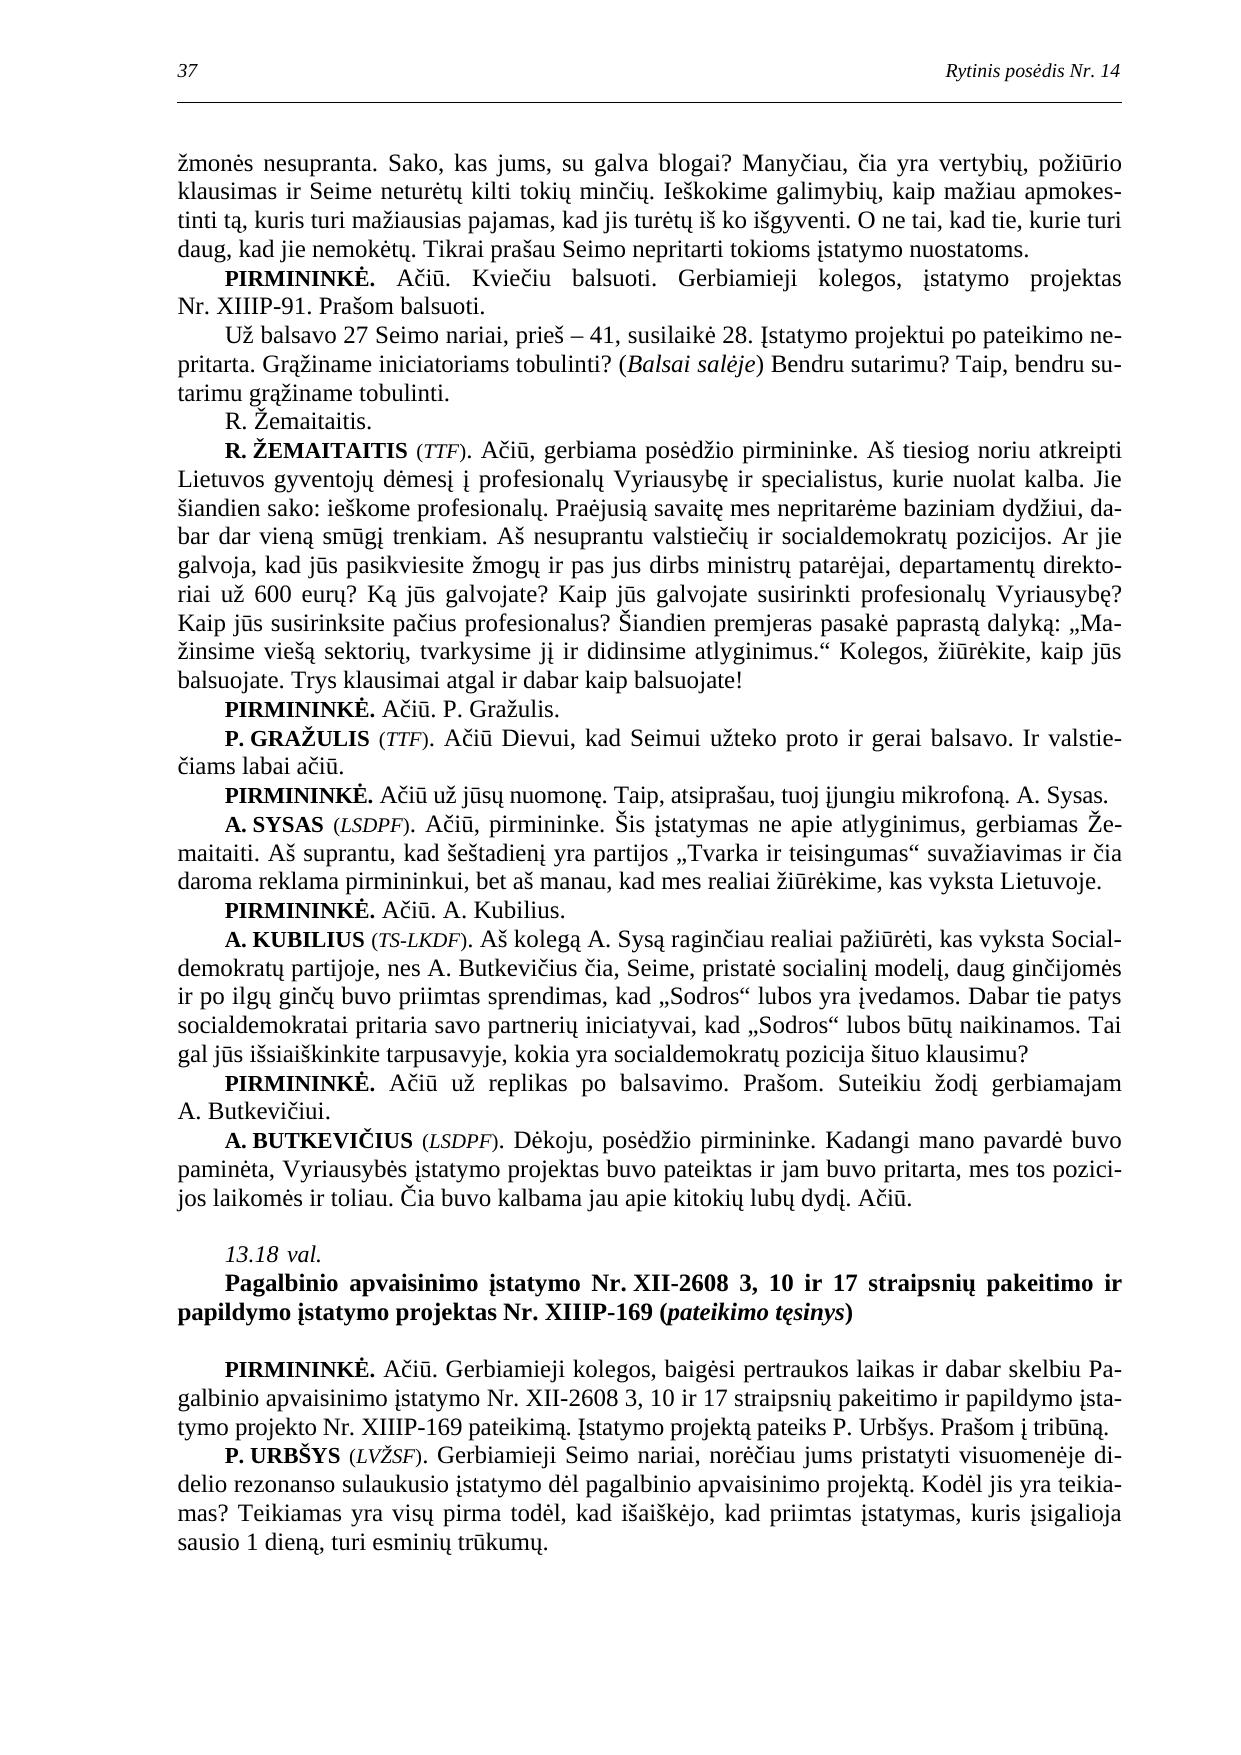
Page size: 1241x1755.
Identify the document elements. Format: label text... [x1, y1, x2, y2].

text PIRMININKĖ. Ačiū. Kvie­čiu bal­suo­ti. Ger­bia­mie­ji ko­le­gos, įsta­ty­mo pro­jek­tas Nr. XIIIP-91. Pra­šom bal­suo­ti. [177, 263, 1122, 320]
text PIRMININKĖ. Ačiū. A. Ku­bi­lius. [177, 895, 1122, 924]
text Pa­gal­bi­nio ap­vai­si­ni­mo įsta­ty­mo Nr. XII-2608 3, 10 ir 17 straips­nių pa­kei­ti­mo ir papil­dy­mo įsta­ty­mo pro­jek­tas Nr. XIIIP-169 (pa­tei­ki­mo tę­si­nys) [177, 1268, 1122, 1325]
text Už bal­sa­vo 27 Sei­mo na­riai, prieš – 41, su­si­lai­kė 28. Įsta­ty­mo pro­jek­tui po pa­tei­ki­mo ne­pri­tar­ta. Grą­ži­na­me ini­cia­to­riams to­bu­lin­ti? (Bal­sai sa­lė­je) Ben­dru su­ta­ri­mu? Taip, ben­dru su­ta­ri­mu grą­ži­na­me to­bu­lin­ti. [177, 320, 1122, 406]
text A. SYSAS (LSDPF). Ačiū, pir­mi­nin­ke. Šis įsta­ty­mas ne apie at­ly­gi­ni­mus, ger­bia­mas Že­mai­tai­ti. Aš su­pran­tu, kad šeš­ta­die­nį yra par­ti­jos „Tvar­ka ir tei­sin­gu­mas“ su­va­žia­vi­mas ir čia da­ro­ma re­kla­ma pir­mi­nin­kui, bet aš ma­nau, kad mes re­a­liai žiū­rė­ki­me, kas vyks­ta Lie­tu­vo­je. [177, 809, 1122, 895]
text 13.18 val. [224, 1240, 1122, 1268]
text PIRMININKĖ. Ačiū. P. Gra­žu­lis. [177, 694, 1122, 723]
text P. GRAŽULIS (TTF). Ačiū Die­vui, kad Sei­mui už­te­ko pro­to ir ge­rai bal­sa­vo. Ir vals­tie­čiams la­bai ačiū. [177, 723, 1122, 780]
text žmo­nės ne­su­pran­ta. Sa­ko, kas jums, su gal­va blo­gai? Ma­ny­čiau, čia yra ver­ty­bių, po­žiū­rio klau­si­mas ir Sei­me ne­tu­rė­tų kil­ti to­kių min­čių. Ieš­ko­ki­me ga­li­my­bių, kaip ma­žiau ap­mo­kes­tin­ti tą, ku­ris tu­ri ma­žiau­sias pa­ja­mas, kad jis tu­rė­tų iš ko iš­gy­ven­ti. O ne tai, kad tie, ku­rie tu­ri daug, kad jie ne­mo­kė­tų. Tik­rai pra­šau Sei­mo ne­pri­tar­ti to­kioms įsta­ty­mo nuo­sta­toms. [177, 148, 1122, 263]
text R. Že­mai­tai­tis. [177, 406, 1122, 435]
text A. BUTKEVIČIUS (LSDPF). Dė­ko­ju, po­sė­džio pir­mi­nin­ke. Ka­dan­gi ma­no pa­var­dė bu­vo pa­mi­nė­ta, Vy­riau­sy­bės įsta­ty­mo pro­jek­tas bu­vo pa­teik­tas ir jam bu­vo pri­tar­ta, mes tos po­zi­ci­jos lai­ko­mės ir to­liau. Čia bu­vo kal­ba­ma jau apie ki­to­kių lu­bų dy­dį. Ačiū. [177, 1125, 1122, 1211]
text R. ŽEMAITAITIS (TTF). Ačiū, ger­bia­ma po­sė­džio pir­mi­nin­ke. Aš tie­siog no­riu at­kreip­ti Lie­tu­vos gy­ven­to­jų dė­me­sį į pro­fe­sio­na­lų Vy­riau­sy­bę ir spe­cia­lis­tus, ku­rie nuo­lat kal­ba. Jie šian­dien sa­ko: ieš­ko­me pro­fe­sio­na­lų. Pra­ėju­sią sa­vai­tę mes ne­pri­ta­rė­me ba­zi­niam dy­džiui, da­bar dar vie­ną smū­gį tren­kiam. Aš ne­su­pran­tu vals­tie­čių ir so­cial­de­mok­ra­tų po­zi­ci­jos. Ar jie gal­vo­ja, kad jūs pa­si­kvie­si­te žmo­gų ir pas jus dirbs mi­nist­rų pa­ta­rė­jai, de­par­ta­men­tų di­rek­to­riai už 600 eu­rų? Ką jūs gal­vo­ja­te? Kaip jūs gal­vo­ja­te su­si­rink­ti pro­fe­sio­na­lų Vy­riau­sy­bę? Kaip jūs su­si­rink­si­te pa­čius pro­fe­sio­na­lus? Šian­dien prem­je­ras pa­sa­kė pa­pras­tą da­ly­ką: „Ma­žin­si­me vie­šą sek­to­rių, tvar­ky­si­me jį ir di­din­si­me at­ly­gi­ni­mus.“ Ko­le­gos, žiū­rė­ki­te, kaip jūs bal­suo­ja­te. Trys klau­si­mai at­gal ir da­bar kaip bal­suo­ja­te! [177, 435, 1122, 694]
text PIRMININKĖ. Ačiū. Ger­bia­mie­ji ko­le­gos, bai­gė­si per­trau­kos lai­kas ir da­bar skel­biu Pa­gal­bi­nio ap­vai­si­ni­mo įsta­ty­mo Nr. XII-2608 3, 10 ir 17 straips­nių pa­kei­ti­mo ir pa­pil­dy­mo įsta­ty­mo pro­jek­to Nr. XIIIP-169 pa­tei­ki­mą. Įsta­ty­mo pro­jek­tą pa­teiks P. Urb­šys. Pra­šom į tri­bū­ną. [177, 1354, 1122, 1440]
text A. KUBILIUS (TS-LKDF). Aš ko­le­gą A. Sy­są ra­gin­čiau re­a­liai pa­žiū­rė­ti, kas vyks­ta So­cial­de­mok­ra­tų par­ti­jo­je, nes A. But­ke­vi­čius čia, Sei­me, pri­sta­tė so­cia­li­nį mo­de­lį, daug gin­či­jo­mės ir po il­gų gin­čų bu­vo pri­im­tas spren­di­mas, kad „Sod­ros“ lu­bos yra įve­da­mos. Da­bar tie pa­tys so­cial­de­mok­ra­tai pri­ta­ria sa­vo part­ne­rių ini­cia­ty­vai, kad „Sod­ros“ lu­bos bū­tų nai­ki­na­mos. Tai gal jūs iš­si­aiš­kin­ki­te tar­pu­sa­vy­je, ko­kia yra so­cial­de­mok­ra­tų po­zi­ci­ja ši­tuo klau­si­mu? [177, 924, 1122, 1068]
text P. URBŠYS (LVŽSF). Ger­bia­mie­ji Sei­mo na­riai, no­rė­čiau jums pri­sta­ty­ti vi­suo­me­nė­je di­de­lio re­zo­nan­so su­lau­ku­sio įsta­ty­mo dėl pa­gal­bi­nio ap­vai­si­ni­mo pro­jek­tą. Ko­dėl jis yra tei­kia­mas? Tei­kia­mas yra vi­sų pir­ma to­dėl, kad iš­aiš­kė­jo, kad pri­im­tas įsta­ty­mas, ku­ris įsi­ga­lio­ja sau­sio 1 die­ną, tu­ri es­mi­nių trū­ku­mų. [177, 1440, 1122, 1555]
text PIRMININKĖ. Ačiū už re­pli­kas po bal­sa­vi­mo. Pra­šom. Su­tei­kiu žo­dį ger­bia­ma­jam A. But­ke­vi­čiui. [177, 1068, 1122, 1125]
text PIRMININKĖ. Ačiū už jū­sų nuo­mo­nę. Taip, at­si­pra­šau, tuoj įjun­giu mik­ro­fo­ną. A. Sy­sas. [177, 780, 1122, 809]
